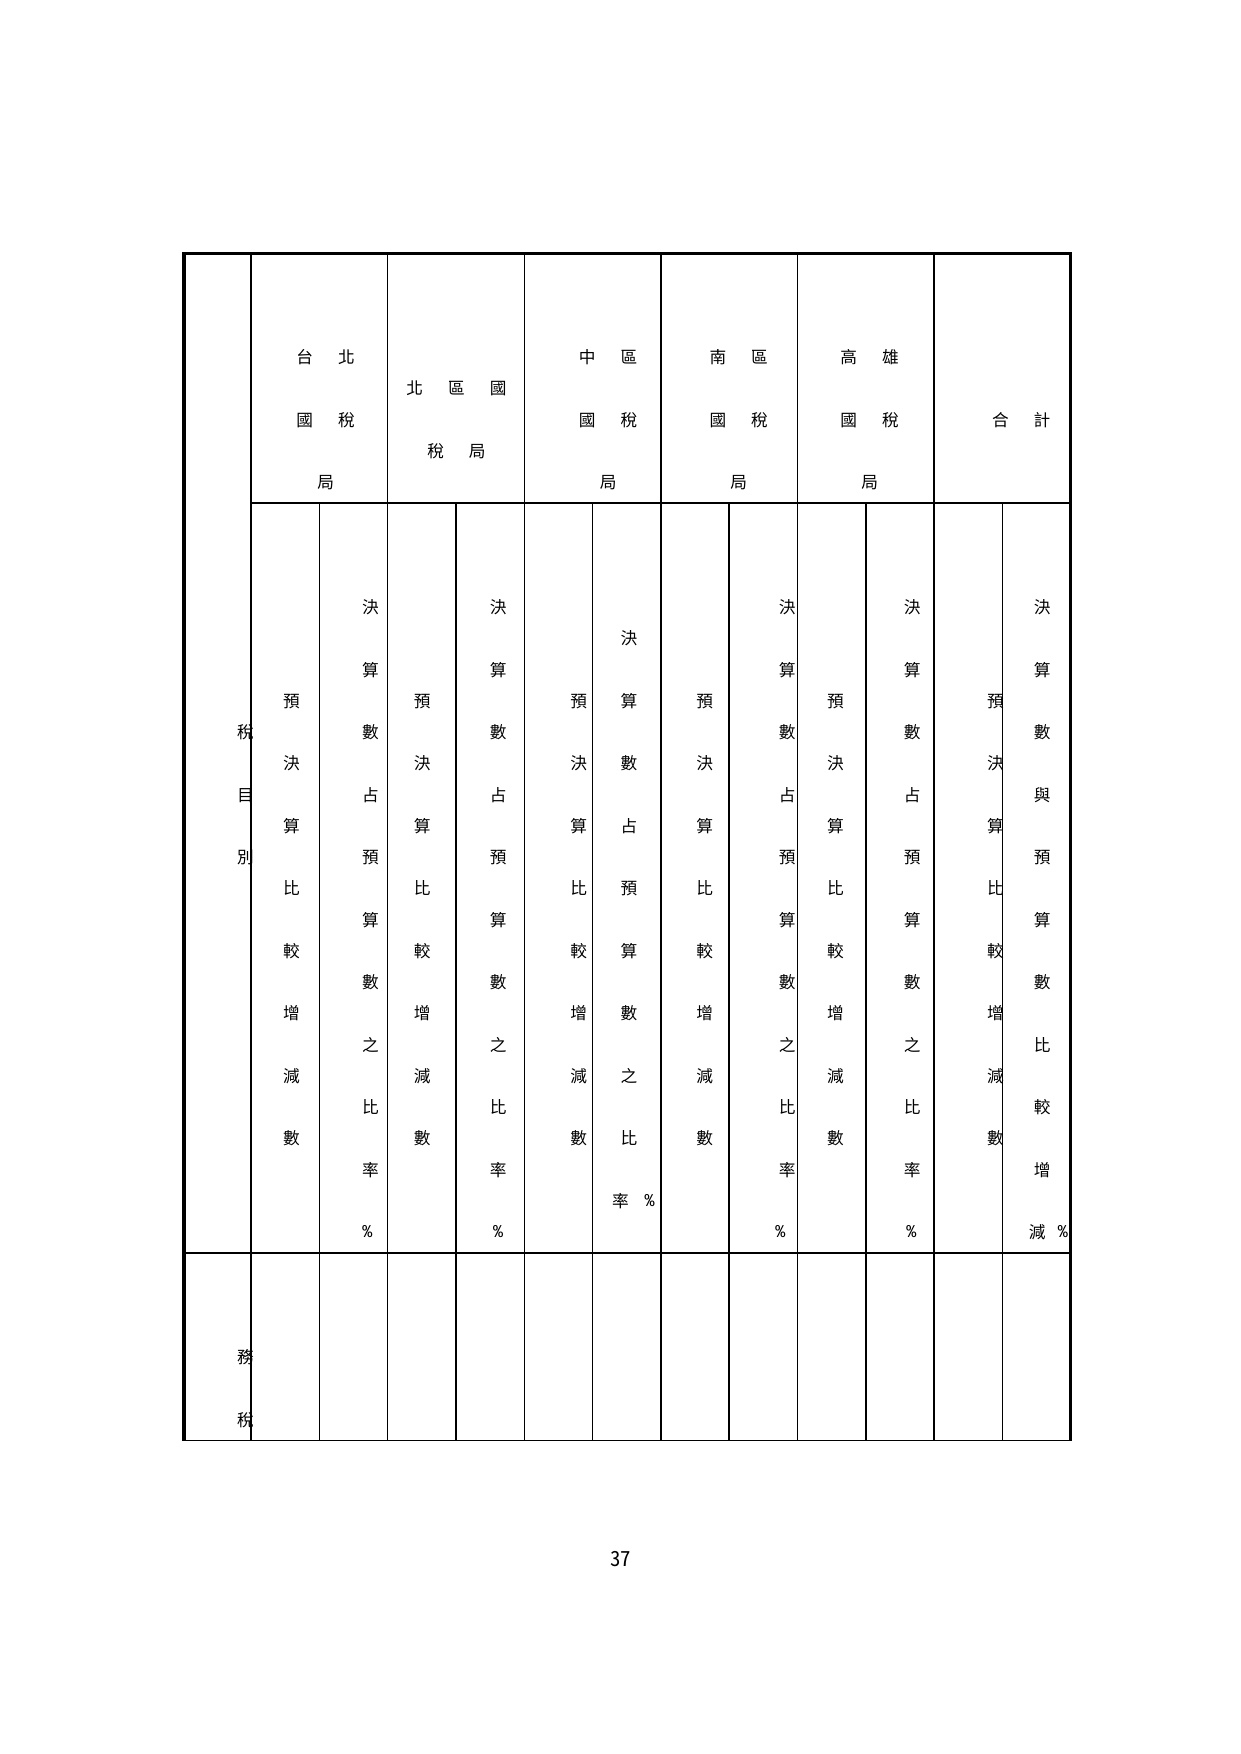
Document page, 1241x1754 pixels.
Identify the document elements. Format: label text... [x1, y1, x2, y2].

table_header 北區國稅局 [388, 255, 524, 502]
table_header 台北國稅局 [252, 255, 387, 502]
table_cell [525, 1254, 592, 1439]
table_cell [935, 1254, 1002, 1439]
table_cell [798, 1254, 865, 1439]
table_cell [1003, 1254, 1069, 1439]
table_cell [730, 1254, 797, 1439]
table_cell 決算數與預算數比較增減% [1003, 504, 1069, 1252]
table_cell 預決算比較增減數 [252, 504, 319, 1252]
table_cell 決算數占預算數之比率% [457, 504, 524, 1252]
table_cell [867, 1254, 933, 1439]
table_cell 決算數占預算數之比率% [867, 504, 933, 1252]
table_cell [388, 1254, 455, 1439]
table_cell 預決算比較增減數 [798, 504, 865, 1252]
table_header 高雄國稅局 [798, 255, 933, 502]
table_cell [320, 1254, 387, 1439]
table_cell 決算數占預算數之比率% [593, 504, 660, 1252]
table_cell 預決算比較增減數 [662, 504, 728, 1252]
table_cell 預決算比較增減數 [388, 504, 455, 1252]
table_cell 預決算比較增減數 [935, 504, 1002, 1252]
table_header 南區國稅局 [662, 255, 797, 502]
table_cell 決算數占預算數之比率% [320, 504, 387, 1252]
table_cell [662, 1254, 728, 1439]
table_cell 預決算比較增減數 [525, 504, 592, 1252]
table_cell 特種貨物及勞務稅 [186, 1254, 250, 1439]
table_cell [252, 1254, 319, 1439]
table_header 稅目別 [186, 255, 250, 1252]
table_cell [593, 1254, 660, 1439]
table_cell 決算數占預算數之比率% [730, 504, 797, 1252]
table_cell [457, 1254, 524, 1439]
table_header 合計 [935, 255, 1069, 502]
table_header 中區國稅局 [525, 255, 660, 502]
